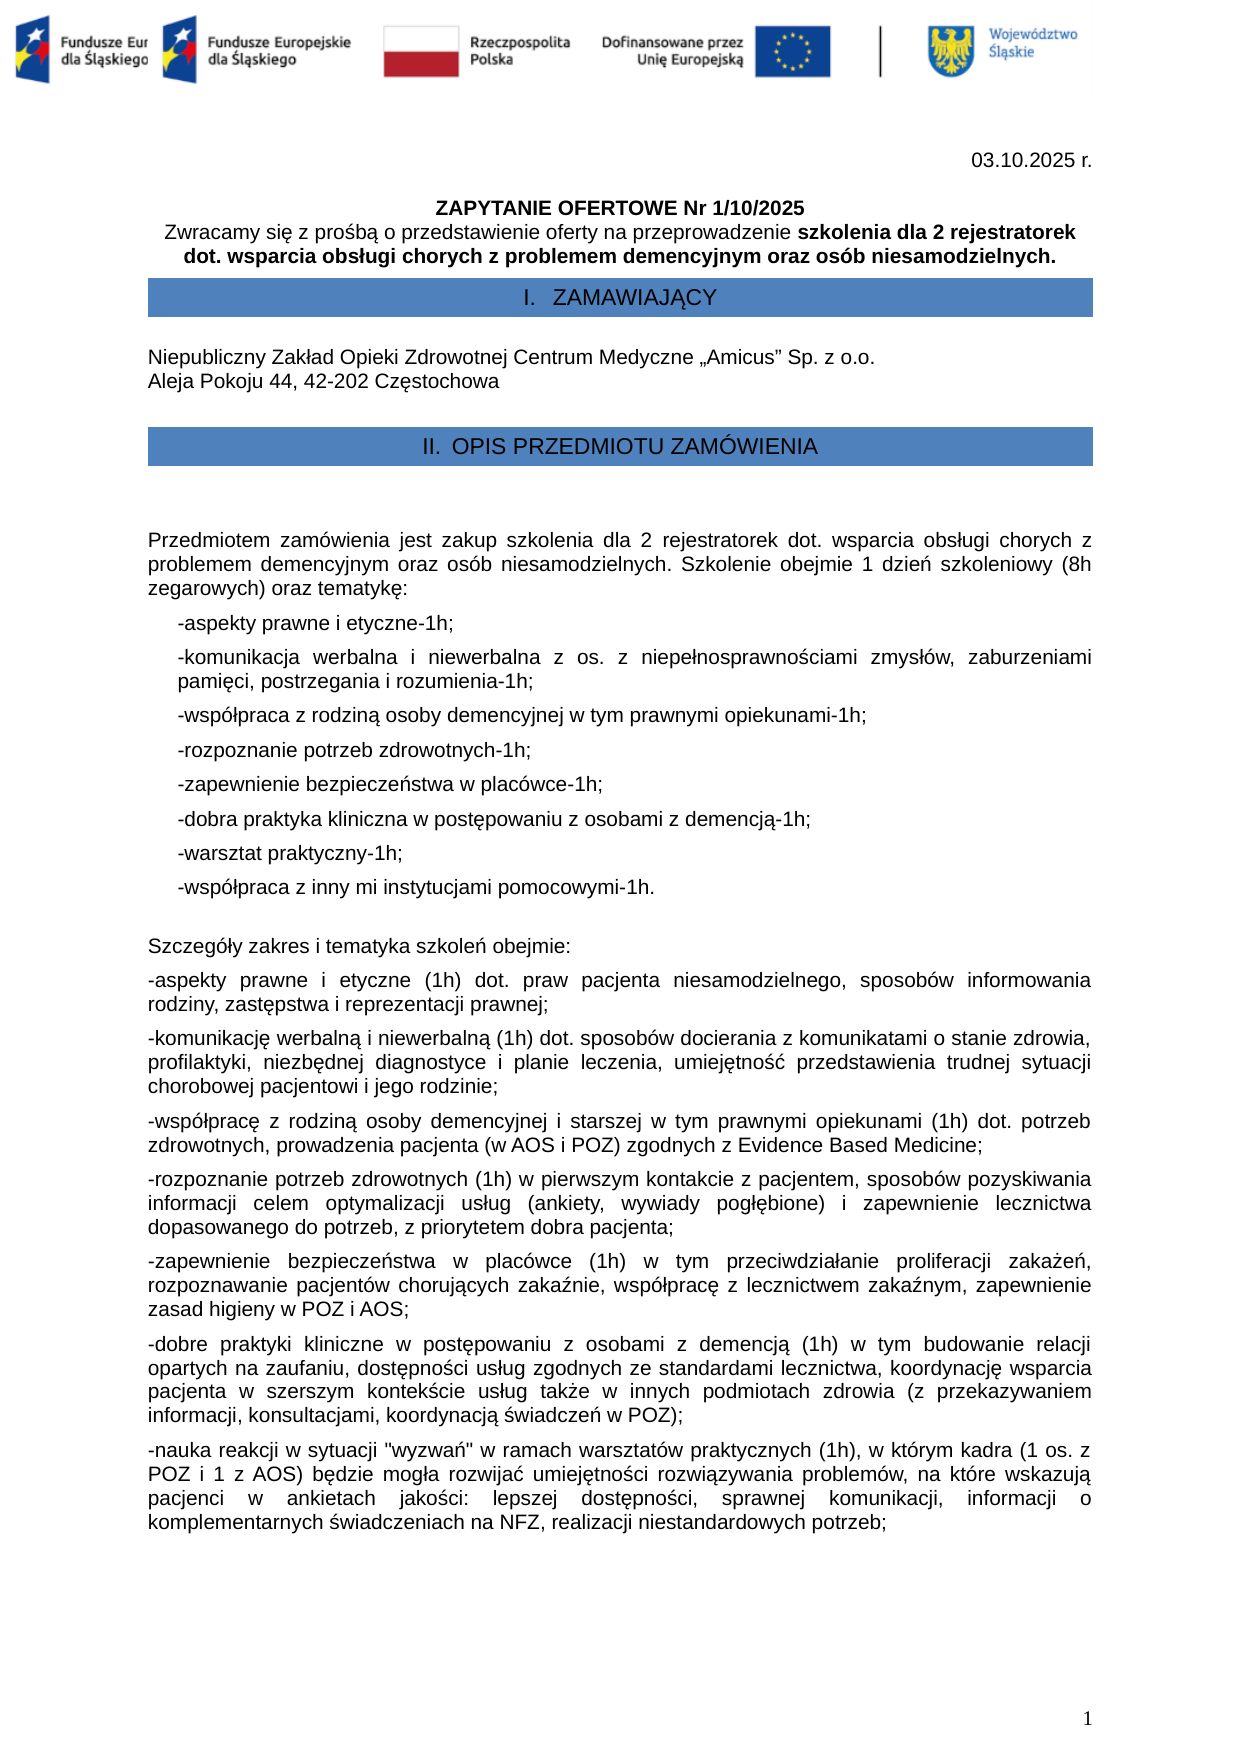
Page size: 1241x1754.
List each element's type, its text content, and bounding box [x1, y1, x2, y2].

list -dobra praktyka kliniczna w postępowaniu z osobami z demencją-1h; [177, 806, 1093, 830]
list Szczegóły zakres i tematyka szkoleń obejmie: [148, 909, 1093, 957]
list -nauka reakcji w sytuacji "wyzwań" w ramach warsztatów praktycznych (1h), w którym kadra (1 os. z POZ i 1 z AOS) będzie mogła rozwijać umiejętności rozwiązywania problemów, na które wskazują pacjenci w ankietach jakości: lepszej dostępności, sprawnej komunikacji, informacji o komplementarnych świadczeniach na NFZ, realizacji niestandardowych potrzeb; [148, 1438, 1093, 1533]
list -aspekty prawne i etyczne-1h; [177, 611, 1093, 634]
list -rozpoznanie potrzeb zdrowotnych-1h; [177, 738, 1093, 762]
list -współpracę z rodziną osoby demencyjnej i starszej w tym prawnymi opiekunami (1h) dot. potrzeb zdrowotnych, prowadzenia pacjenta (w AOS i POZ) zgodnych z Evidence Based Medicine; [148, 1108, 1093, 1156]
list -zapewnienie bezpieczeństwa w placówce (1h) w tym przeciwdziałanie proliferacji zakażeń, rozpoznawanie pacjentów chorujących zakaźnie, współpracę z lecznictwem zakaźnym, zapewnienie zasad higieny w POZ i AOS; [148, 1249, 1093, 1321]
list -współpraca z rodziną osoby demencyjnej w tym prawnymi opiekunami-1h; [177, 703, 1093, 727]
list -współpraca z inny mi instytucjami pomocowymi-1h. [177, 875, 1093, 899]
text ZAPYTANIE OFERTOWE Nr 1/10/2025 [148, 196, 1093, 219]
text Niepubliczny Zakład Opieki Zdrowotnej Centrum Medyczne „Amicus” Sp. z o.o. [148, 344, 1093, 368]
list -komunikacja werbalna i niewerbalna z os. z niepełnosprawnościami zmysłów, zaburzeniami pamięci, postrzegania i rozumienia-1h; [177, 645, 1093, 693]
text Przedmiotem zamówienia jest zakup szkolenia dla 2 rejestratorek dot. wsparcia obsługi chorych z problemem demencyjnym oraz osób niesamodzielnych. Szkolenie obejmie 1 dzień szkoleniowy (8h zegarowych) oraz tematykę: [148, 528, 1093, 600]
text Aleja Pokoju 44, 42-202 Częstochowa [148, 368, 1093, 392]
list -aspekty prawne i etyczne (1h) dot. praw pacjenta niesamodzielnego, sposobów informowania rodziny, zastępstwa i reprezentacji prawnej; [148, 968, 1093, 1016]
subtitle ZAMAWIAJĄCY [154, 284, 1086, 310]
text Zwracamy się z prośbą o przedstawienie oferty na przeprowadzenie szkolenia dla 2 rejestratorek dot. wsparcia obsługi chorych z problemem demencyjnym oraz osób niesamodzielnych. [148, 219, 1093, 267]
subtitle OPIS PRZEDMIOTU ZAMÓWIENIA [154, 433, 1086, 459]
list -dobre praktyki kliniczne w postępowaniu z osobami z demencją (1h) w tym budowanie relacji opartych na zaufaniu, dostępności usług zgodnych ze standardami lecznictwa, koordynację wsparcia pacjenta w szerszym kontekście usług także w innych podmiotach zdrowia (z przekazywaniem informacji, konsultacjami, koordynacją świadczeń w POZ); [148, 1331, 1093, 1427]
list -zapewnienie bezpieczeństwa w placówce-1h; [177, 772, 1093, 796]
list -rozpoznanie potrzeb zdrowotnych (1h) w pierwszym kontakcie z pacjentem, sposobów pozyskiwania informacji celem optymalizacji usług (ankiety, wywiady pogłębione) i zapewnienie lecznictwa dopasowanego do potrzeb, z priorytetem dobra pacjenta; [148, 1167, 1093, 1239]
picture [0, 0, 1093, 100]
text 03.10.2025 r. [148, 148, 1093, 172]
list -warsztat praktyczny-1h; [177, 841, 1093, 865]
list -komunikację werbalną i niewerbalną (1h) dot. sposobów docierania z komunikatami o stanie zdrowia, profilaktyki, niezbędnej diagnostyce i planie leczenia, umiejętność przedstawienia trudnej sytuacji chorobowej pacjentowi i jego rodzinie; [148, 1026, 1093, 1098]
